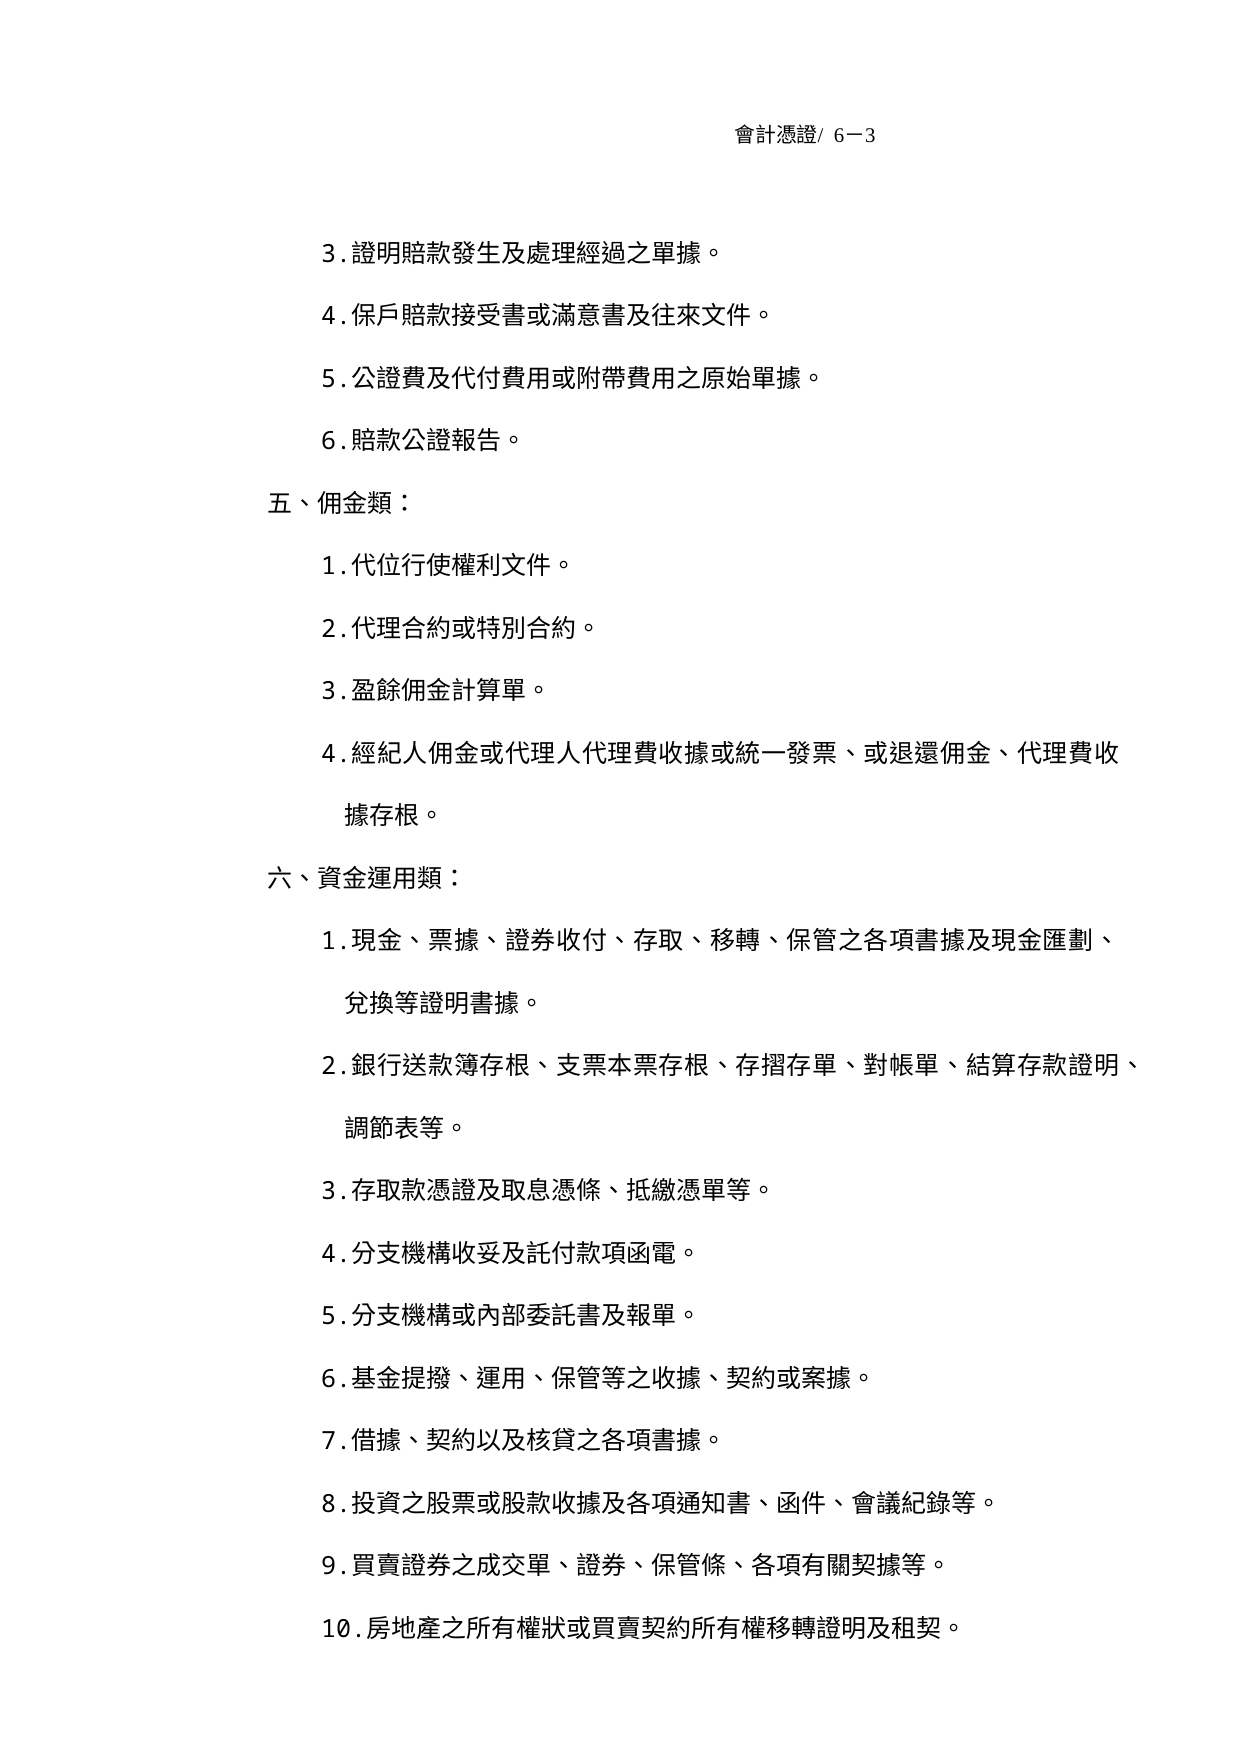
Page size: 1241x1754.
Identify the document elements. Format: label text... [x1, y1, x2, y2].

text 5.分支機構或內部委託書及報單。 [321, 1272, 1120, 1334]
text 4.經紀人佣金或代理人代理費收據或統一發票、或退還佣金、代理費收據存根。 [321, 709, 1120, 834]
text 4.分支機構收妥及託付款項函電。 [321, 1209, 1120, 1272]
text 2.代理合約或特別合約。 [321, 584, 1120, 647]
text 1.現金、票據、證券收付、存取、移轉、保管之各項書據及現金匯劃、兌換等證明書據。 [321, 897, 1120, 1022]
text 五、佣金類： [268, 459, 1120, 522]
text 5.公證費及代付費用或附帶費用之原始單據。 [321, 334, 1120, 397]
text 4.保戶賠款接受書或滿意書及往來文件。 [321, 272, 1120, 334]
text 8.投資之股票或股款收據及各項通知書、函件、會議紀錄等。 [321, 1459, 1120, 1522]
text 6.基金提撥、運用、保管等之收據、契約或案據。 [321, 1334, 1120, 1397]
text 1.代位行使權利文件。 [321, 522, 1120, 584]
text 3.盈餘佣金計算單。 [321, 647, 1120, 709]
text 3.存取款憑證及取息憑條、抵繳憑單等。 [321, 1147, 1120, 1209]
text 7.借據、契約以及核貸之各項書據。 [321, 1397, 1120, 1459]
text 10.房地產之所有權狀或買賣契約所有權移轉證明及租契。 [321, 1584, 1120, 1647]
text 2.銀行送款簿存根、支票本票存根、存摺存單、對帳單、結算存款證明、調節表等。 [321, 1022, 1120, 1147]
text 3.證明賠款發生及處理經過之單據。 [321, 209, 1120, 272]
text 9.買賣證券之成交單、證券、保管條、各項有關契據等。 [321, 1522, 1120, 1584]
text 六、資金運用類： [268, 834, 1120, 897]
text 6.賠款公證報告。 [321, 397, 1120, 459]
